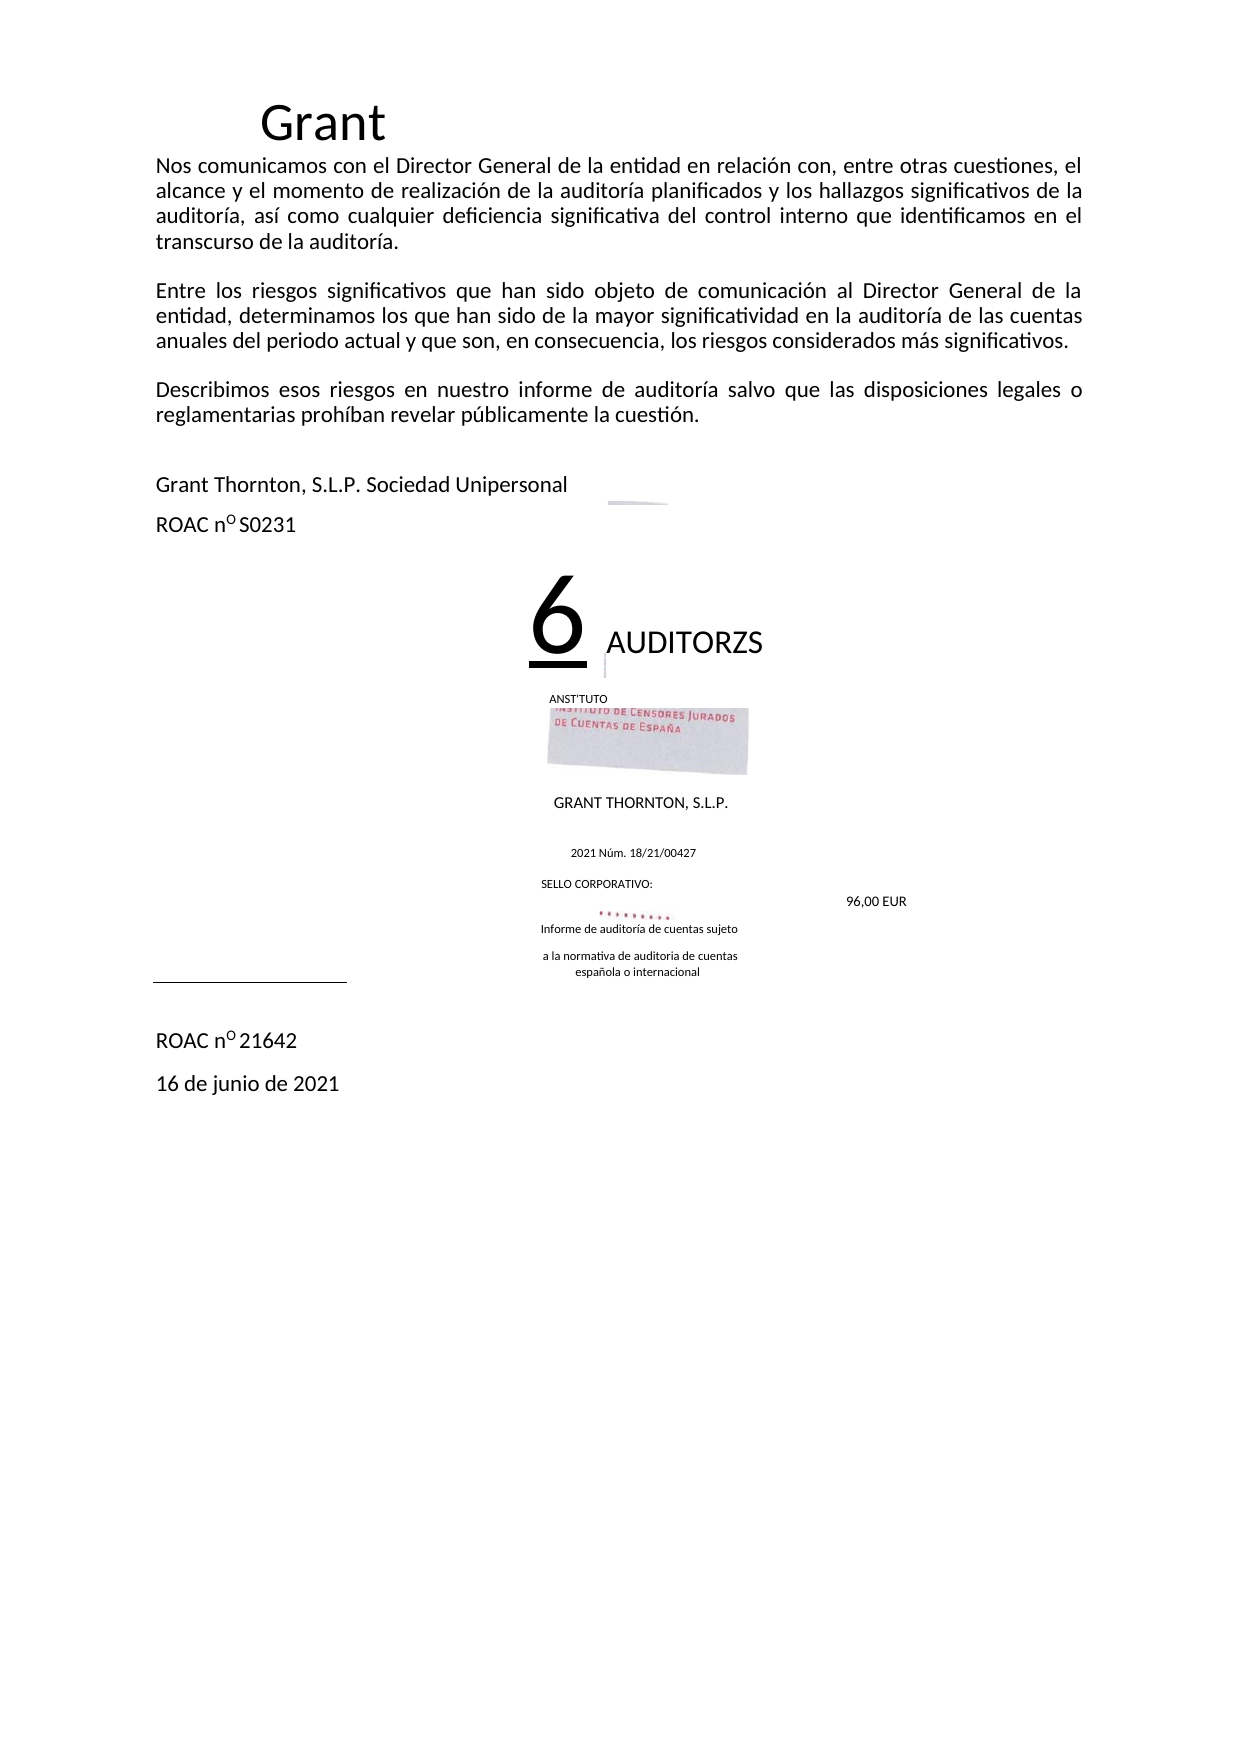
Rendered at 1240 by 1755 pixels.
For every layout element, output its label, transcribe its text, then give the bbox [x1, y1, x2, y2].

text 2021 Núm. 18/21/00427 [153, 845, 1113, 861]
text SELLO CORPORATIVO: [153, 876, 1040, 892]
text GRANT THORNTON, S.L.P. [153, 792, 1129, 813]
text 96,00 EUR [599, 893, 1153, 911]
text Entre los riesgos significativos que han sido objeto de comunicación al Director General de la entidad, determinamos los que han sido de la mayor significatividad en la auditoría de las cuentas anuales del periodo actual y que son, en consecuencia, los riesgos considerados más significativos. [156, 278, 1084, 354]
text Grant Thornton, S.L.P. Sociedad Unipersonal [156, 472, 1084, 497]
subtitle AUDITORZS [153, 542, 1138, 682]
text a la normativa de auditoria de cuentas española o internacional [543, 948, 779, 980]
text ROAC nO S0231 [156, 513, 553, 538]
text 16 de junio de 2021 [156, 1071, 1084, 1096]
text ROAC nO 21642 [156, 1028, 1084, 1053]
text ANST'TUTO [153, 692, 1006, 707]
text Nos comunicamos con el Director General de la entidad en relación con, entre otras cuestiones, el alcance y el momento de realización de la auditoría planificados y los hallazgos significativos de la auditoría, así como cualquier deficiencia significativa del control interno que identificamos en el transcurso de la auditoría. [156, 154, 1084, 255]
text Describimos esos riesgos en nuestro informe de auditoría salvo que las disposiciones legales o reglamentarias prohíban revelar públicamente la cuestión. [156, 378, 1084, 428]
text Informe de auditoría de cuentas sujeto [153, 921, 1125, 936]
